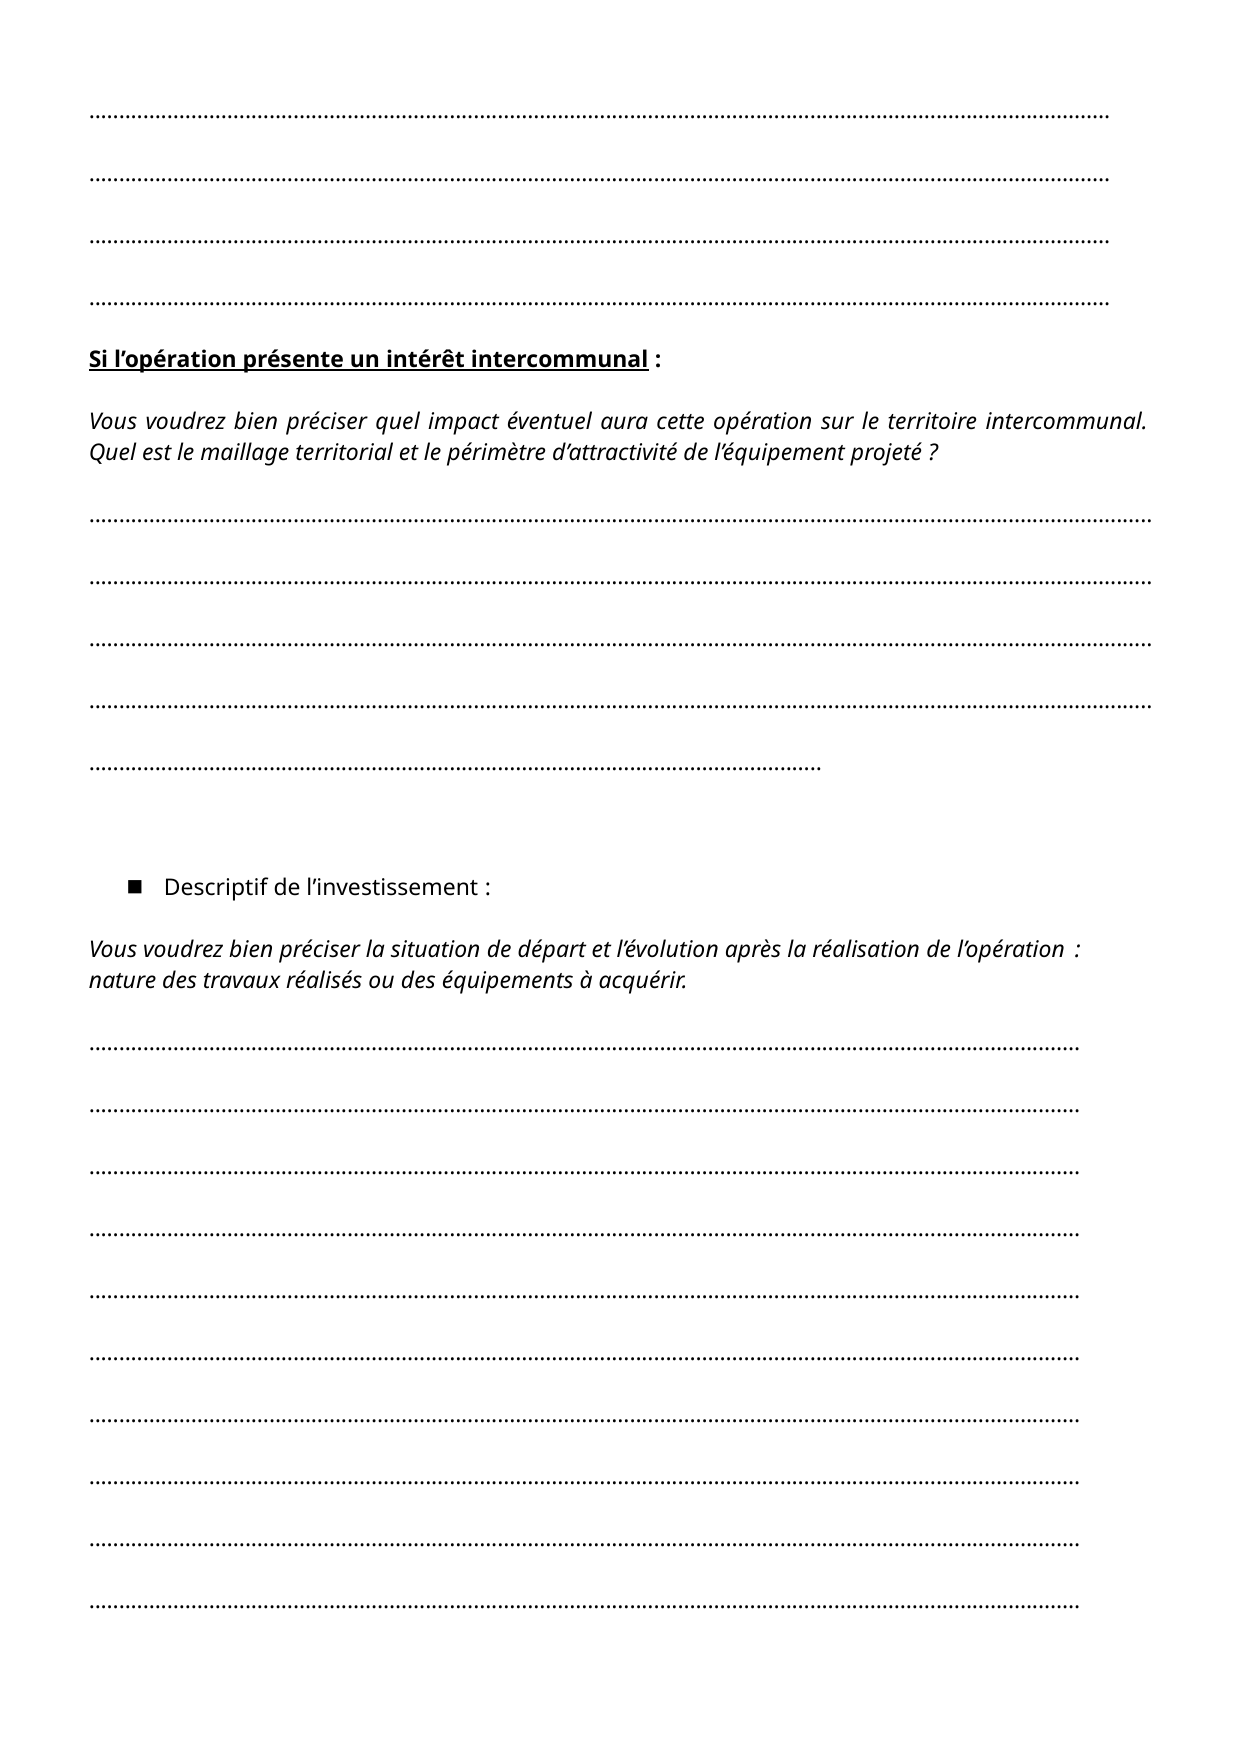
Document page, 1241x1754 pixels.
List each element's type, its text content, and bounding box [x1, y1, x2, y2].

text ..................................................................................................................................................................... [88, 1398, 1152, 1429]
list Descriptif de l’investissement : [126, 871, 1152, 902]
text Vous voudrez bien préciser la situation de départ et l’évolution après la réalisation de l’opération : nature des travaux réalisés ou des équipements à acquérir. [88, 933, 1152, 995]
text ..................................................................................................................................................................... [88, 1460, 1152, 1491]
text ..................................................................................................................................................................... [88, 1274, 1152, 1305]
text Vous voudrez bien préciser quel impact éventuel aura cette opération sur le territoire intercommunal. Quel est le maillage territorial et le périmètre d’attractivité de l’équipement projeté ? [88, 405, 1152, 467]
text .......................................................................................................................................................................… [88, 281, 1152, 312]
text .............................................................................................................................................................................................................................................................................................................................................................................................................................................................................................................................................................................................................................................................................................................................................................................................................................................................. [88, 498, 1152, 777]
text ..................................................................................................................................................................... [88, 1584, 1152, 1616]
text ..................................................................................................................................................................... [88, 1026, 1152, 1057]
text ..................................................................................................................................................................... [88, 1212, 1152, 1243]
text ..................................................................................................................................................................... [88, 1088, 1152, 1119]
text ..................................................................................................................................................................... [88, 1336, 1152, 1367]
text ..................................................................................................................................................................... [88, 1522, 1152, 1553]
text .......................................................................................................................................................................… [88, 219, 1152, 250]
text .......................................................................................................................................................................… [88, 157, 1152, 188]
text Si l’opération présente un intérêt intercommunal : [88, 343, 1152, 374]
text ..................................................................................................................................................................... [88, 1150, 1152, 1181]
text .......................................................................................................................................................................… [88, 94, 1152, 126]
